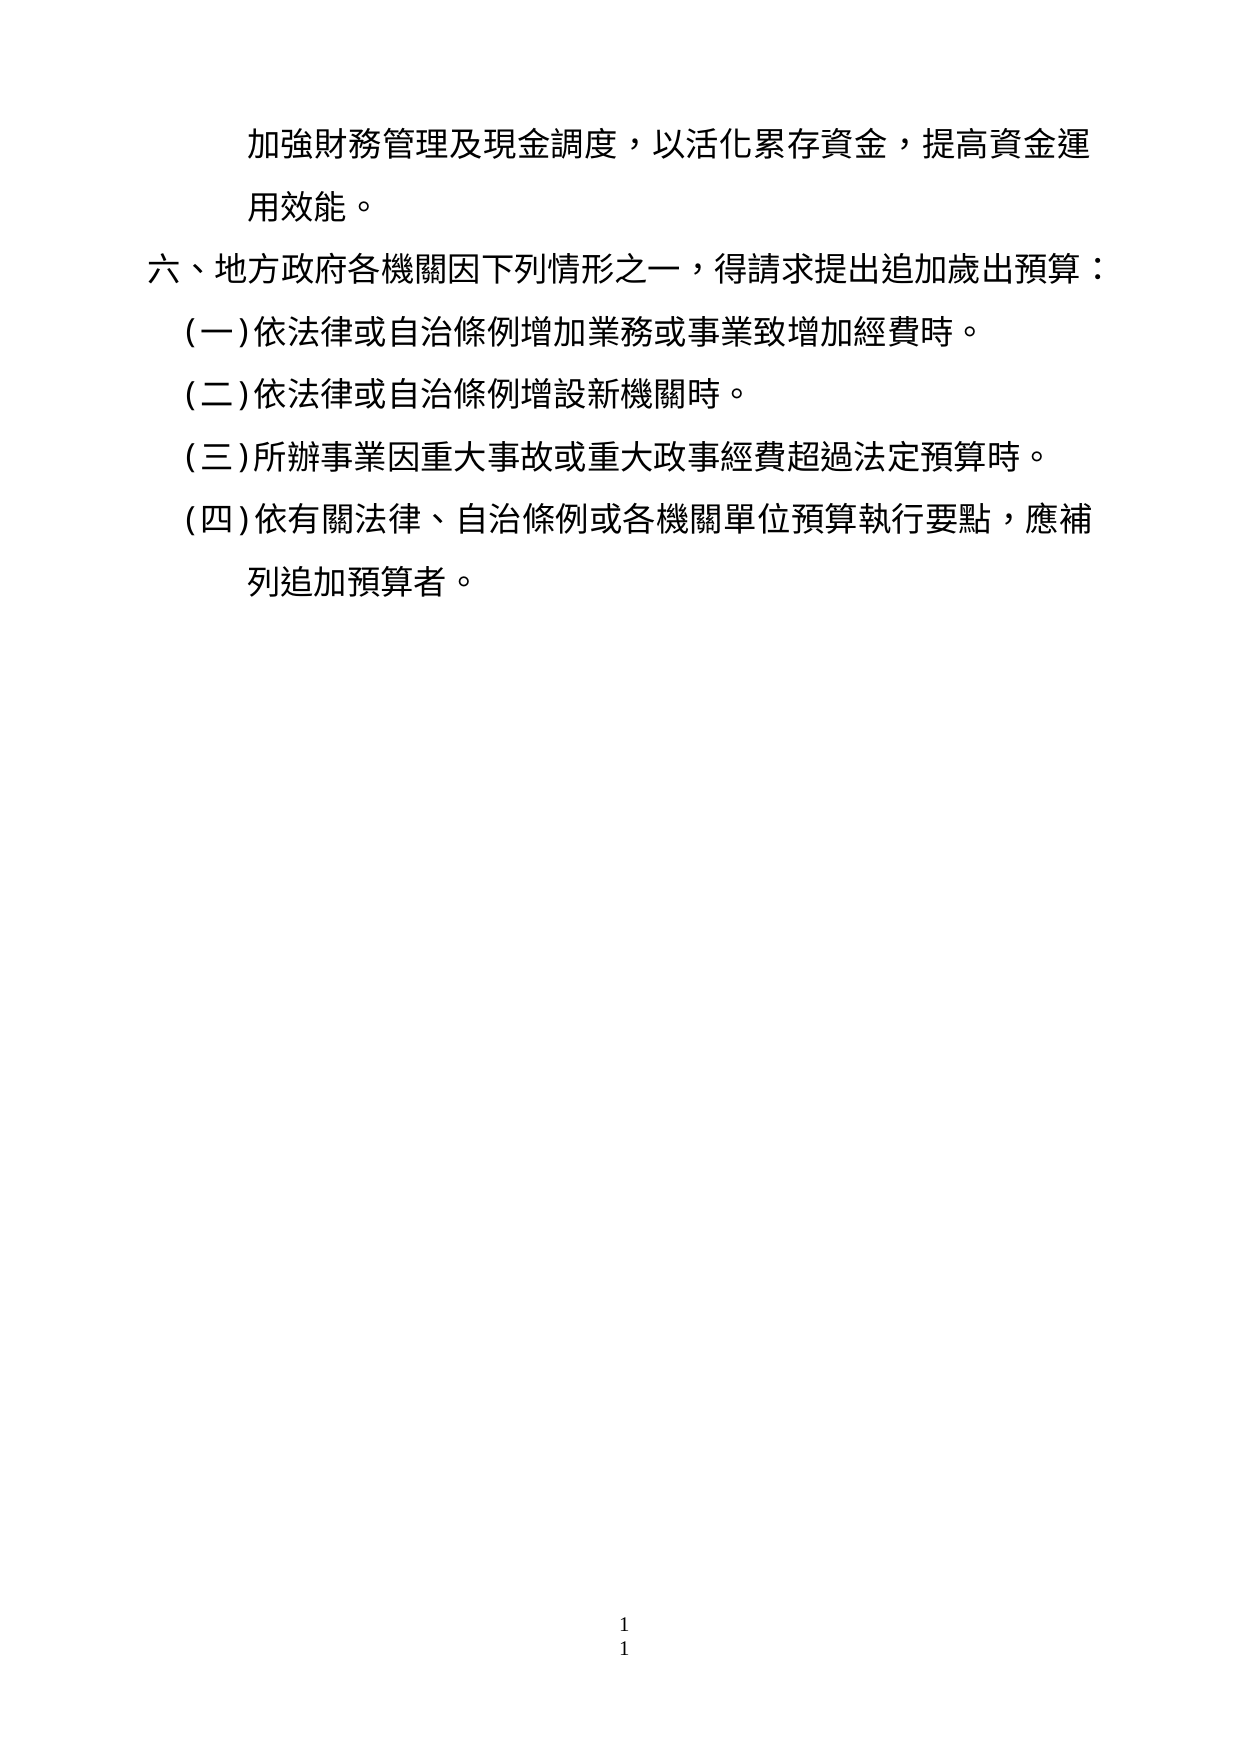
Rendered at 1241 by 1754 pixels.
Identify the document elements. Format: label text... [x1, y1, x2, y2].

text (二)依法律或自治條例增設新機關時。 [180, 350, 1092, 413]
text (三)所辦事業因重大事故或重大政事經費超過法定預算時。 [180, 413, 1092, 475]
text (九)特種基金應積極活化閒置、低度利用及不經濟使用之不動產，以發揮資產效益，並注意資金運用之收益性及安全性，加強財務管理及現金調度，以活化累存資金，提高資金運用效能。 [180, 100, 1092, 225]
text (四)依有關法律、自治條例或各機關單位預算執行要點，應補列追加預算者。 [180, 475, 1092, 600]
text 六、地方政府各機關因下列情形之一，得請求提出追加歲出預算： [148, 225, 1092, 288]
text (一)依法律或自治條例增加業務或事業致增加經費時。 [180, 288, 1092, 350]
